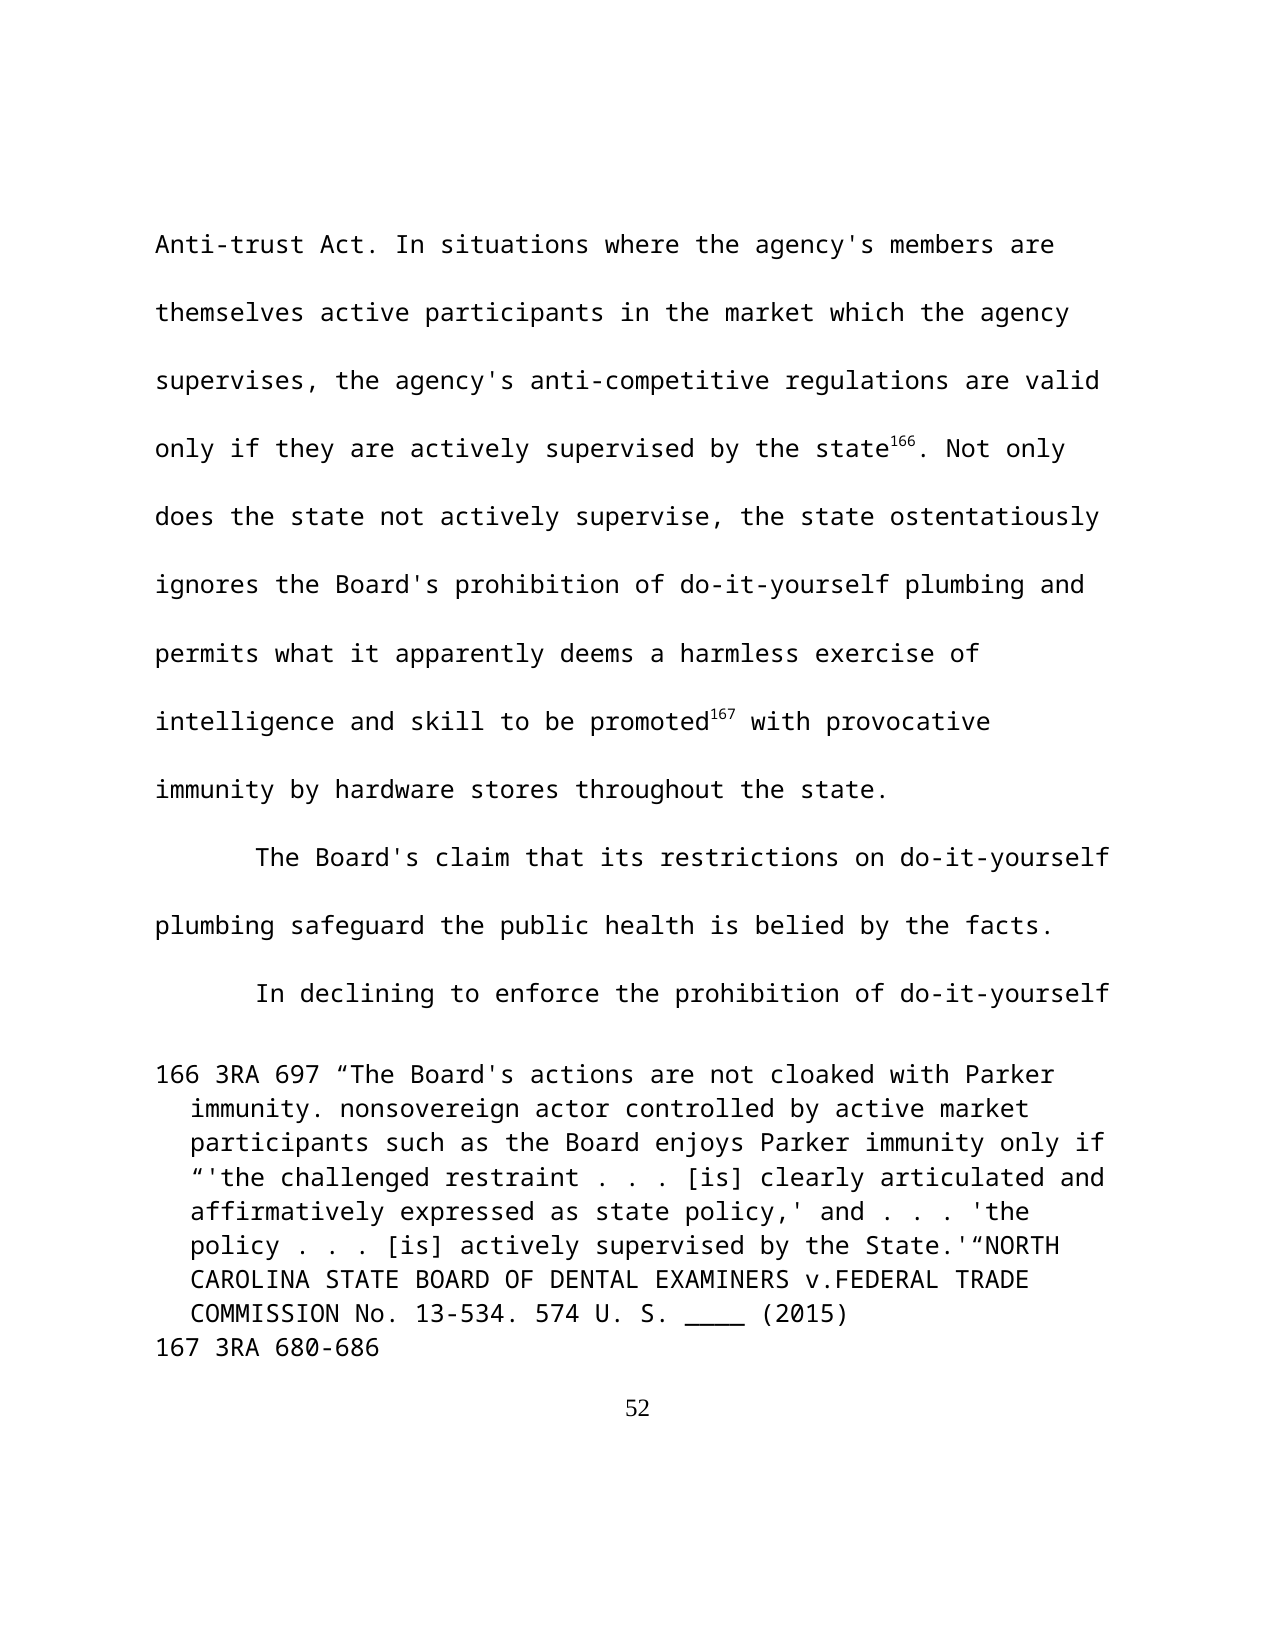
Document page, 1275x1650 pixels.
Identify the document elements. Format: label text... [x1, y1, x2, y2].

text The Board's claim that its restrictions on do-it-yourself plumbing safeguard the public health is belied by the facts. [154, 839, 1121, 942]
text Anti-trust Act. In situations where the agency's members are themselves active participants in the market which the agency supervises, the agency's anti-competitive regulations are valid only if they are actively supervised by the state. Not only does the state not actively supervise, the state ostentatiously ignores the Board's prohibition of do-it-yourself plumbing and permits what it apparently deems a harmless exercise of intelligence and skill to be promoted with provocative immunity by hardware stores throughout the state. [154, 226, 1121, 806]
text 3RA 697 “The Board's actions are not cloaked with Parker immunity. nonsovereign actor controlled by active market participants such as the Board enjoys Parker immunity only if “'the challenged restraint . . . [is] clearly articulated and affirmatively expressed as state policy,' and . . . 'the policy . . . [is] actively supervised by the State.'“NORTH CAROLINA STATE BOARD OF DENTAL EXAMINERS v.FEDERAL TRADE COMMISSION No. 13-534. 574 U. S. ____ (2015) [154, 1057, 1121, 1329]
text 3RA 680-686 [154, 1329, 1121, 1363]
